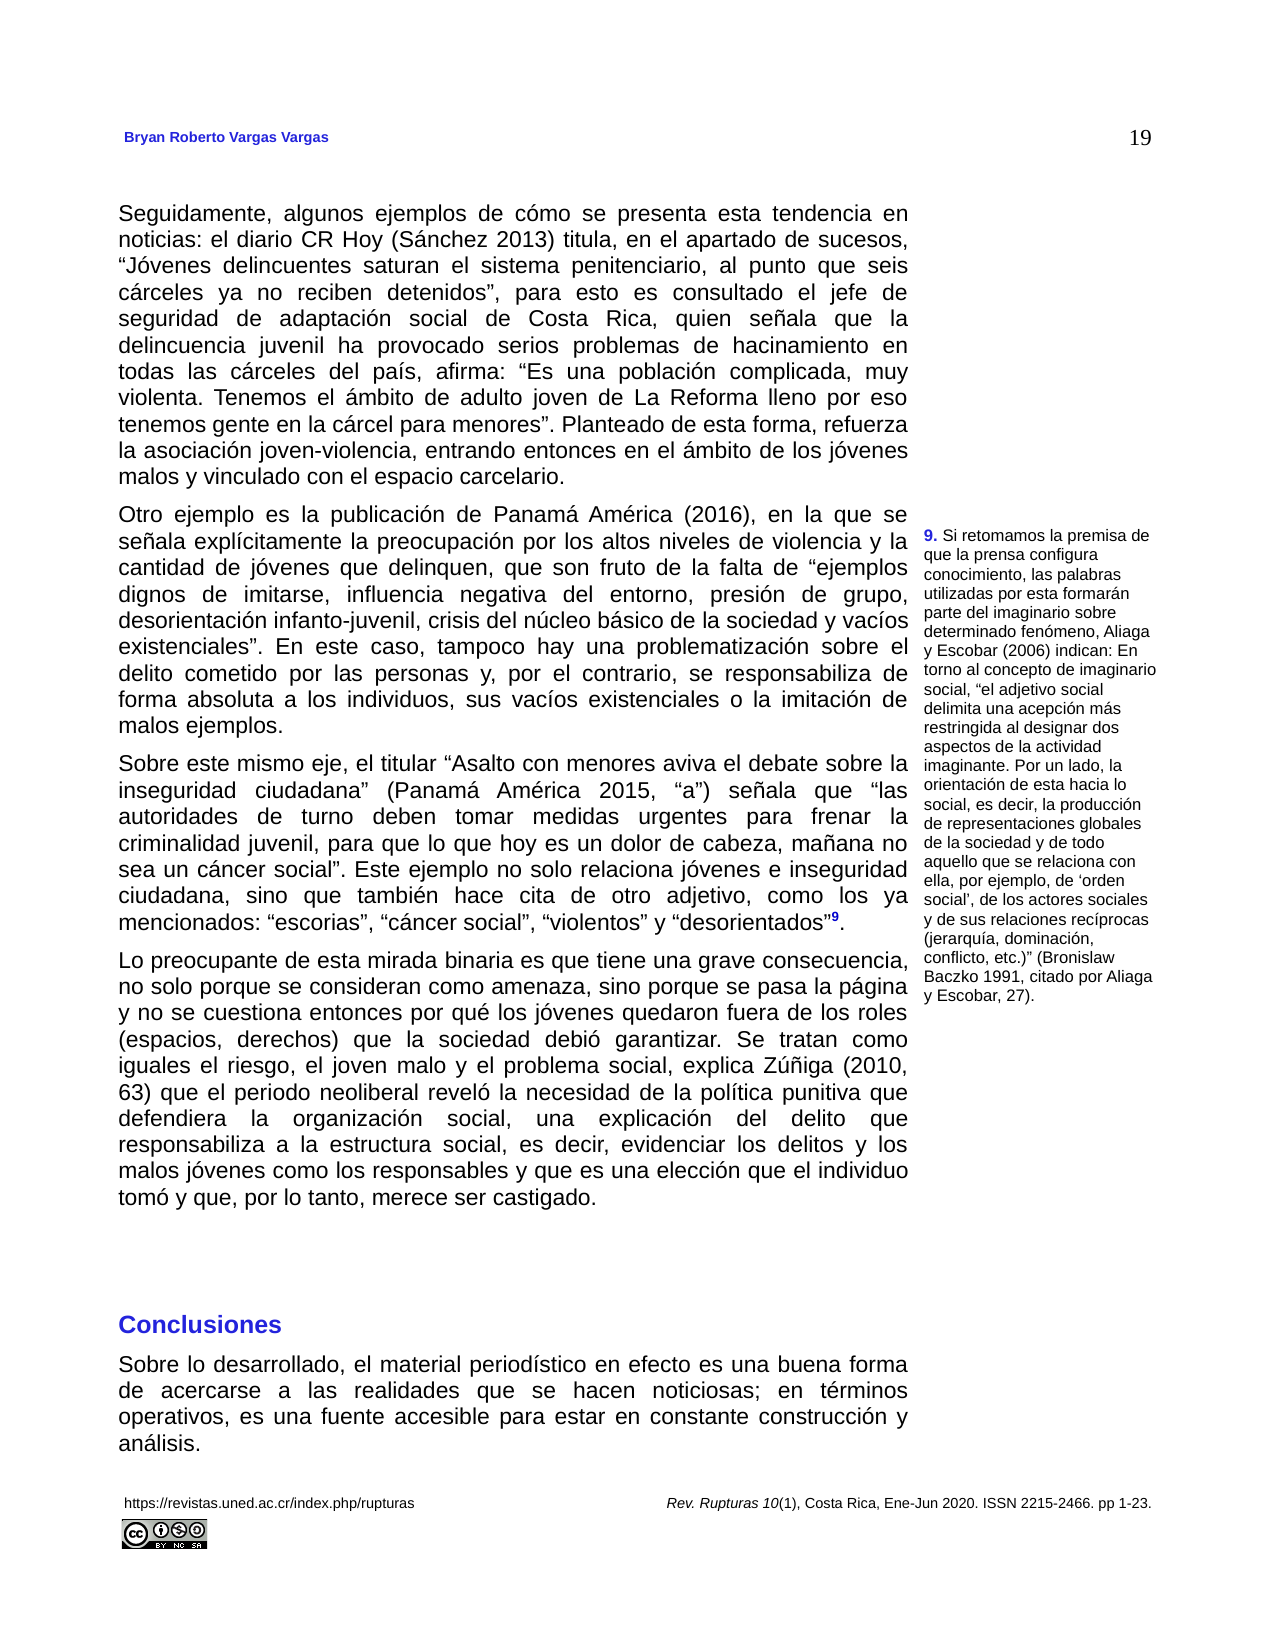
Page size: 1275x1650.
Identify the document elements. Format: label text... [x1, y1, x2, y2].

text Sobre este mismo eje, el titular “Asalto con menores aviva el debate sobre la inseguridad ciudadana” (Panamá América 2015, “a”) señala que “las autoridades de turno deben tomar medidas urgentes para frenar la criminalidad juvenil, para que lo que hoy es un dolor de cabeza, mañana no sea un cáncer social”. Este ejemplo no solo relaciona jóvenes e inseguridad ciudadana, sino que también hace cita de otro adjetivo, como los ya mencionados: “escorias”, “cáncer social”, “violentos” y “desorientados”9. [118, 750, 909, 935]
text Seguidamente, algunos ejemplos de cómo se presenta esta tendencia en noticias: el diario CR Hoy (Sánchez 2013) titula, en el apartado de sucesos, “Jóvenes delincuentes saturan el sistema penitenciario, al punto que seis cárceles ya no reciben detenidos”, para esto es consultado el jefe de seguridad de adaptación social de Costa Rica, quien señala que la delincuencia juvenil ha provocado serios problemas de hacinamiento en todas las cárceles del país, afirma: “Es una población complicada, muy violenta. Tenemos el ámbito de adulto joven de La Reforma lleno por eso tenemos gente en la cárcel para menores”. Planteado de esta forma, refuerza la asociación joven-violencia, entrando entonces en el ámbito de los jóvenes malos y vinculado con el espacio carcelario. [118, 200, 909, 490]
picture [121, 1519, 208, 1549]
text Otro ejemplo es la publicación de Panamá América (2016), en la que se señala explícitamente la preocupación por los altos niveles de violencia y la cantidad de jóvenes que delinquen, que son fruto de la falta de “ejemplos dignos de imitarse, influencia negativa del entorno, presión de grupo, desorientación infanto-juvenil, crisis del núcleo básico de la sociedad y vacíos existenciales”. En este caso, tampoco hay una problematización sobre el delito cometido por las personas y, por el contrario, se responsabiliza de forma absoluta a los individuos, sus vacíos existenciales o la imitación de malos ejemplos. [118, 501, 909, 739]
text Lo preocupante de esta mirada binaria es que tiene una grave consecuencia, no solo porque se consideran como amenaza, sino porque se pasa la página y no se cuestiona entonces por qué los jóvenes quedaron fuera de los roles (espacios, derechos) que la sociedad debió garantizar. Se tratan como iguales el riesgo, el joven malo y el problema social, explica Zúñiga (2010, 63) que el periodo neoliberal reveló la necesidad de la política punitiva que defendiera la organización social, una explicación del delito que responsabiliza a la estructura social, es decir, evidenciar los delitos y los malos jóvenes como los responsables y que es una elección que el individuo tomó y que, por lo tanto, merece ser castigado. [118, 947, 909, 1210]
text Sobre lo desarrollado, el material periodístico en efecto es una buena forma de acercarse a las realidades que se hacen noticiosas; en términos operativos, es una fuente accesible para estar en constante construcción y análisis. [118, 1351, 909, 1456]
subtitle Conclusiones [118, 1310, 909, 1339]
